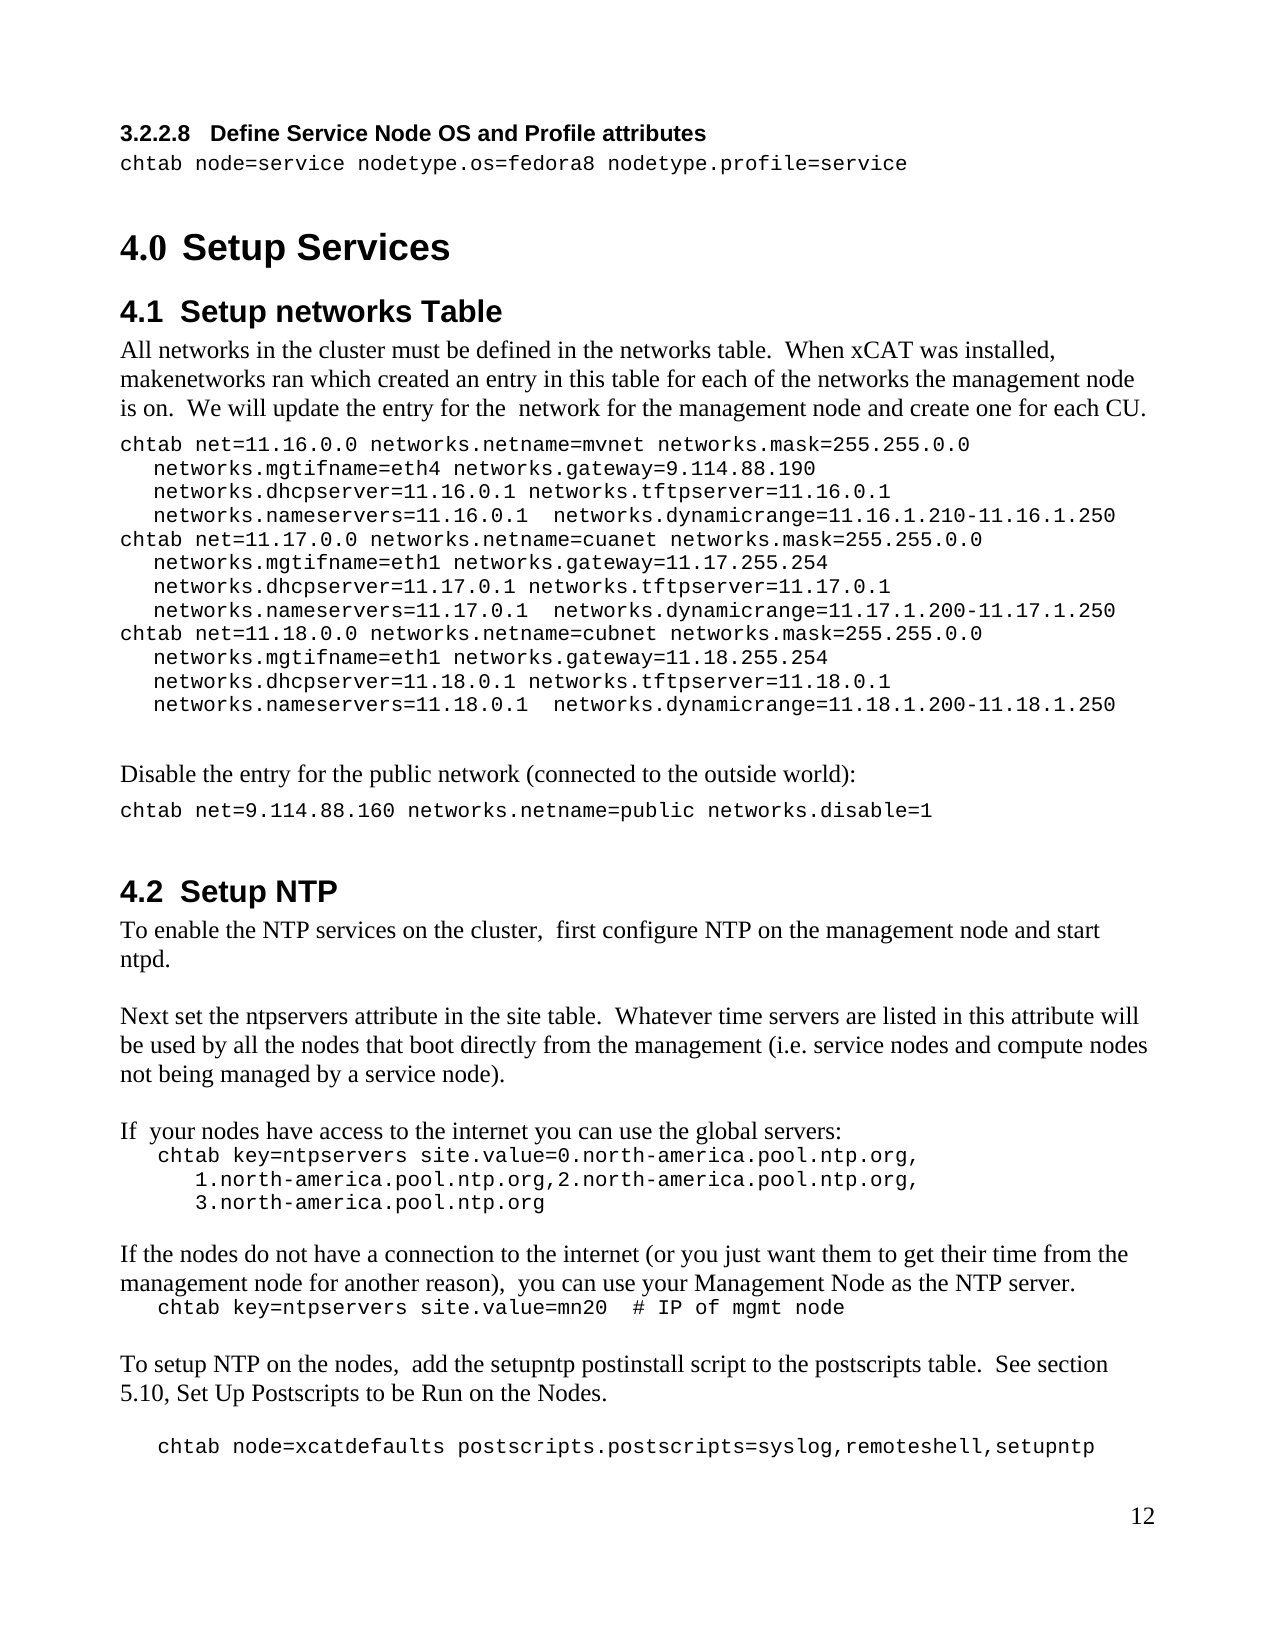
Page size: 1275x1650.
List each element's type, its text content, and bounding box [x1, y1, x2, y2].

text chtab net=11.18.0.0 networks.netname=cubnet networks.mask=255.255.0.0 networks.mgtifname=eth1 networks.gateway=11.18.255.254 networks.dhcpserver=11.18.0.1 networks.tftpserver=11.18.0.1 networks.nameservers=11.18.0.1 networks.dynamicrange=11.18.1.200-11.18.1.250 [120, 623, 1155, 718]
text To enable the NTP services on the cluster, first configure NTP on the management node and start ntpd. [120, 915, 1155, 972]
text chtab net=11.16.0.0 networks.netname=mvnet networks.mask=255.255.0.0 networks.mgtifname=eth4 networks.gateway=9.114.88.190 networks.dhcpserver=11.16.0.1 networks.tftpserver=11.16.0.1 networks.nameservers=11.16.0.1 networks.dynamicrange=11.16.1.210-11.16.1.250 [120, 434, 1155, 529]
text To setup NTP on the nodes, add the setupntp postinstall script to the postscripts table. See section 5.10, Set Up Postscripts to be Run on the Nodes. [120, 1349, 1155, 1407]
subtitle Define Service Node OS and Profile attributes [120, 120, 1155, 146]
text chtab node=xcatdefaults postscripts.postscripts=syslog,remoteshell,setupntp [157, 1436, 1155, 1459]
subtitle Setup networks Table [120, 293, 1155, 329]
text If the nodes do not have a connection to the internet (or you just want them to get their time from the management node for another reason), you can use your Management Node as the NTP server. [120, 1239, 1155, 1297]
text Next set the ntpservers attribute in the site table. Whatever time servers are listed in this attribute will be used by all the nodes that boot directly from the management (i.e. service nodes and compute nodes not being managed by a service node). [120, 1001, 1155, 1087]
text If your nodes have access to the internet you can use the global servers: [120, 1116, 1155, 1145]
subtitle Setup Services [120, 225, 1155, 268]
subtitle Setup NTP [120, 873, 1155, 909]
text chtab net=11.17.0.0 networks.netname=cuanet networks.mask=255.255.0.0 networks.mgtifname=eth1 networks.gateway=11.17.255.254 networks.dhcpserver=11.17.0.1 networks.tftpserver=11.17.0.1 networks.nameservers=11.17.0.1 networks.dynamicrange=11.17.1.200-11.17.1.250 [120, 529, 1155, 623]
text Disable the entry for the public network (connected to the outside world): [120, 759, 1155, 788]
text chtab node=service nodetype.os=fedora8 nodetype.profile=service [120, 153, 1155, 176]
text chtab key=ntpservers site.value=mn20 # IP of mgmt node [157, 1297, 1155, 1321]
text All networks in the cluster must be defined in the networks table. When xCAT was installed, makenetworks ran which created an entry in this table for each of the networks the management node is on. We will update the entry for the network for the management node and create one for each CU. [120, 335, 1155, 422]
text chtab key=ntpservers site.value=0.north-america.pool.ntp.org, 1.north-america.pool.ntp.org,2.north-america.pool.ntp.org, 3.north-america.pool.ntp.org [157, 1145, 1155, 1216]
text chtab net=9.114.88.160 networks.netname=public networks.disable=1 [120, 800, 1155, 824]
